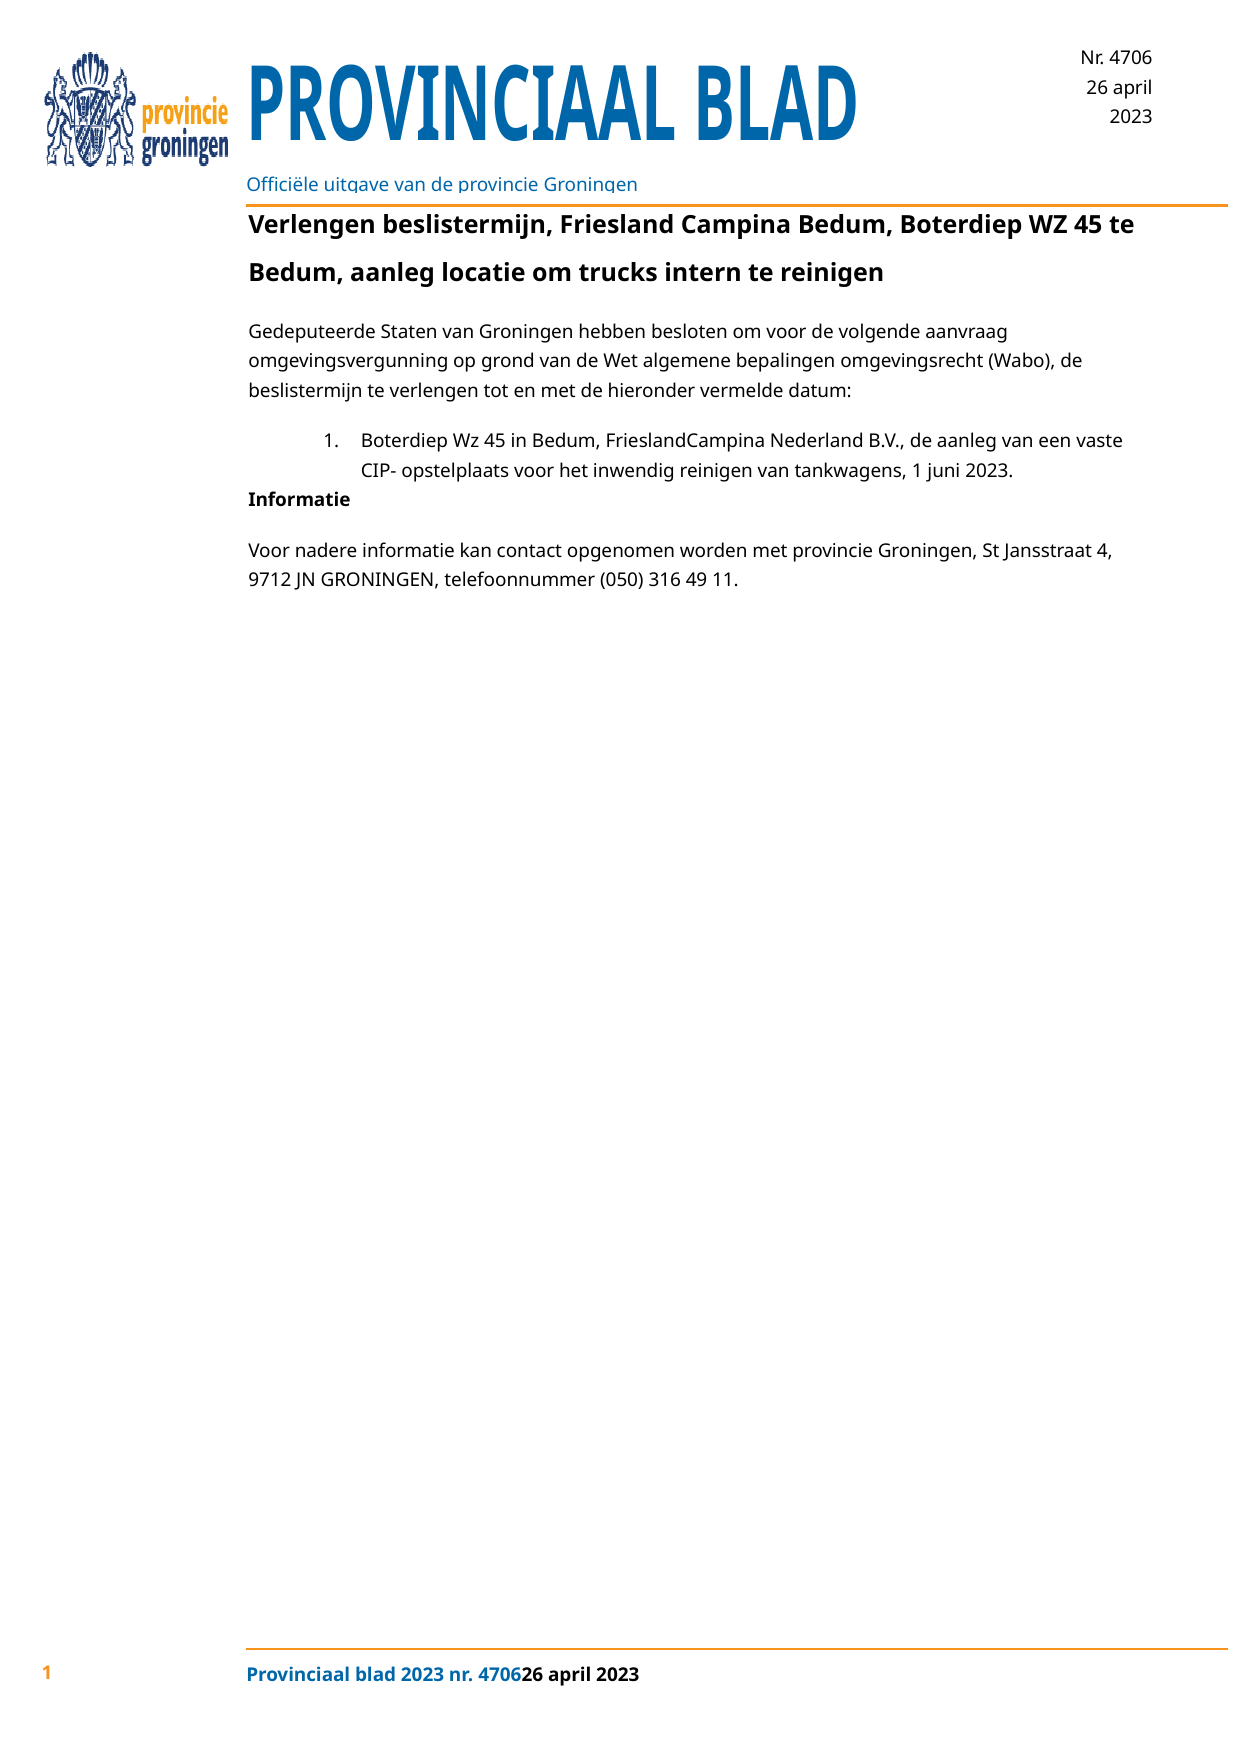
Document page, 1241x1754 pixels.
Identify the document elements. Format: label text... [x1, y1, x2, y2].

text Informatie [248, 487, 1152, 512]
text Gedeputeerde Staten van Groningen hebben besloten om voor de volgende aanvraag omgevingsvergunning op grond van de Wet algemene bepalingen omgevingsrecht (Wabo), de beslistermijn te verlengen tot en met de hieronder vermelde datum: [248, 318, 1152, 403]
text Verlengen beslistermijn, Friesland Campina Bedum, Boterdiep WZ 45 te Bedum, aanleg locatie om trucks intern te reinigen [248, 207, 1152, 288]
list Boterdiep Wz 45 in Bedum, FrieslandCampina Nederland B.V., de aanleg van een vaste CIP- opstelplaats voor het inwendig reinigen van tankwagens, 1 juni 2023. [323, 427, 1152, 483]
picture [41, 47, 231, 172]
text Voor nadere informatie kan contact opgenomen worden met provincie Groningen, St Jansstraat 4, 9712 JN GRONINGEN, telefoonnummer (050) 316 49 11. [248, 537, 1152, 592]
